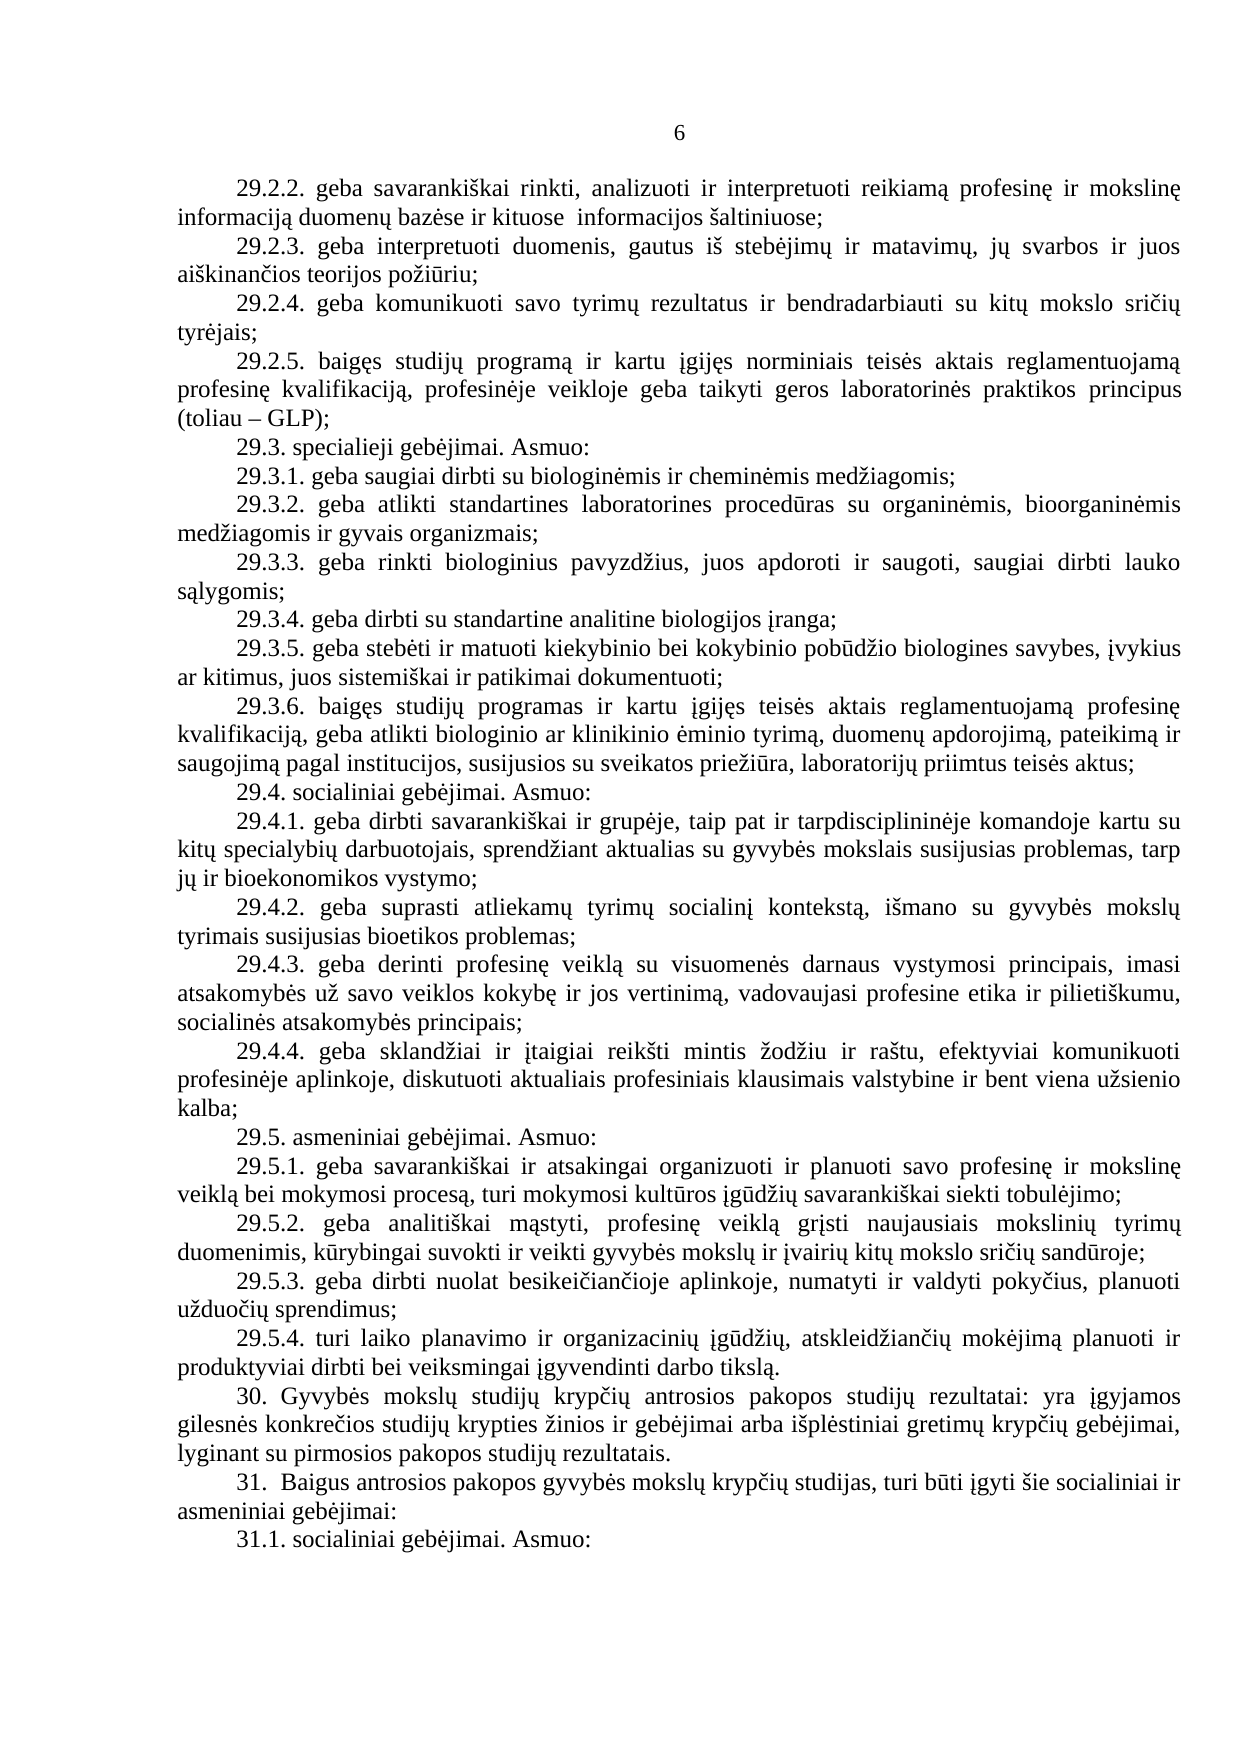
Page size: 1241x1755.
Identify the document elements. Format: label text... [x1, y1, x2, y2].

text 29.3.3. geba rinkti biologinius pavyzdžius, juos apdoroti ir saugoti, saugiai dirbti lauko sąlygomis; [177, 547, 1182, 604]
text 29.3.5. geba stebėti ir matuoti kiekybinio bei kokybinio pobūdžio biologines savybes, įvykius ar kitimus, juos sistemiškai ir patikimai dokumentuoti; [177, 633, 1182, 691]
text 29.3.1. geba saugiai dirbti su biologinėmis ir cheminėmis medžiagomis; [177, 461, 1182, 489]
text 29.4.3. geba derinti profesinę veiklą su visuomenės darnaus vystymosi principais, imasi atsakomybės už savo veiklos kokybę ir jos vertinimą, vadovaujasi profesine etika ir pilietiškumu, socialinės atsakomybės principais; [177, 949, 1182, 1036]
text 29.4.2. geba suprasti atliekamų tyrimų socialinį kontekstą, išmano su gyvybės mokslų tyrimais susijusias bioetikos problemas; [177, 892, 1182, 949]
text 29.5.4. turi laiko planavimo ir organizacinių įgūdžių, atskleidžiančių mokėjimą planuoti ir produktyviai dirbti bei veiksmingai įgyvendinti darbo tikslą. [177, 1323, 1182, 1381]
text 29.3. specialieji gebėjimai. Asmuo: [177, 432, 1182, 461]
text 29.3.4. geba dirbti su standartine analitine biologijos įranga; [177, 604, 1182, 633]
text 29.5. asmeniniai gebėjimai. Asmuo: [177, 1122, 1182, 1151]
text 30. Gyvybės mokslų studijų krypčių antrosios pakopos studijų rezultatai: yra įgyjamos gilesnės konkrečios studijų krypties žinios ir gebėjimai arba išplėstiniai gretimų krypčių gebėjimai, lyginant su pirmosios pakopos studijų rezultatais. [177, 1381, 1182, 1467]
text 29.4.1. geba dirbti savarankiškai ir grupėje, taip pat ir tarpdisciplininėje komandoje kartu su kitų specialybių darbuotojais, sprendžiant aktualias su gyvybės mokslais susijusias problemas, tarp jų ir bioekonomikos vystymo; [177, 806, 1182, 892]
text 29.4. socialiniai gebėjimai. Asmuo: [177, 777, 1182, 806]
text 29.4.4. geba sklandžiai ir įtaigiai reikšti mintis žodžiu ir raštu, efektyviai komunikuoti profesinėje aplinkoje, diskutuoti aktualiais profesiniais klausimais valstybine ir bent viena užsienio kalba; [177, 1036, 1182, 1122]
text 31.1. socialiniai gebėjimai. Asmuo: [177, 1524, 1182, 1553]
text 29.2.4. geba komunikuoti savo tyrimų rezultatus ir bendradarbiauti su kitų mokslo sričių tyrėjais; [177, 288, 1182, 346]
text 31. Baigus antrosios pakopos gyvybės mokslų krypčių studijas, turi būti įgyti šie socialiniai ir asmeniniai gebėjimai: [177, 1467, 1182, 1524]
text 29.2.3. geba interpretuoti duomenis, gautus iš stebėjimų ir matavimų, jų svarbos ir juos aiškinančios teorijos požiūriu; [177, 231, 1182, 288]
text 29.3.2. geba atlikti standartines laboratorines procedūras su organinėmis, bioorganinėmis medžiagomis ir gyvais organizmais; [177, 489, 1182, 547]
text 29.5.3. geba dirbti nuolat besikeičiančioje aplinkoje, numatyti ir valdyti pokyčius, planuoti užduočių sprendimus; [177, 1266, 1182, 1323]
text 29.5.2. geba analitiškai mąstyti, profesinę veiklą grįsti naujausiais mokslinių tyrimų duomenimis, kūrybingai suvokti ir veikti gyvybės mokslų ir įvairių kitų mokslo sričių sandūroje; [177, 1208, 1182, 1266]
text 29.2.2. geba savarankiškai rinkti, analizuoti ir interpretuoti reikiamą profesinę ir mokslinę informaciją duomenų bazėse ir kituose informacijos šaltiniuose; [177, 173, 1182, 231]
text 29.2.5. baigęs studijų programą ir kartu įgijęs norminiais teisės aktais reglamentuojamą profesinę kvalifikaciją, profesinėje veikloje geba taikyti geros laboratorinės praktikos principus (toliau – GLP); [177, 346, 1182, 432]
text 29.3.6. baigęs studijų programas ir kartu įgijęs teisės aktais reglamentuojamą profesinę kvalifikaciją, geba atlikti biologinio ar klinikinio ėminio tyrimą, duomenų apdorojimą, pateikimą ir saugojimą pagal institucijos, susijusios su sveikatos priežiūra, laboratorijų priimtus teisės aktus; [177, 691, 1182, 777]
text 29.5.1. geba savarankiškai ir atsakingai organizuoti ir planuoti savo profesinę ir mokslinę veiklą bei mokymosi procesą, turi mokymosi kultūros įgūdžių savarankiškai siekti tobulėjimo; [177, 1151, 1182, 1208]
